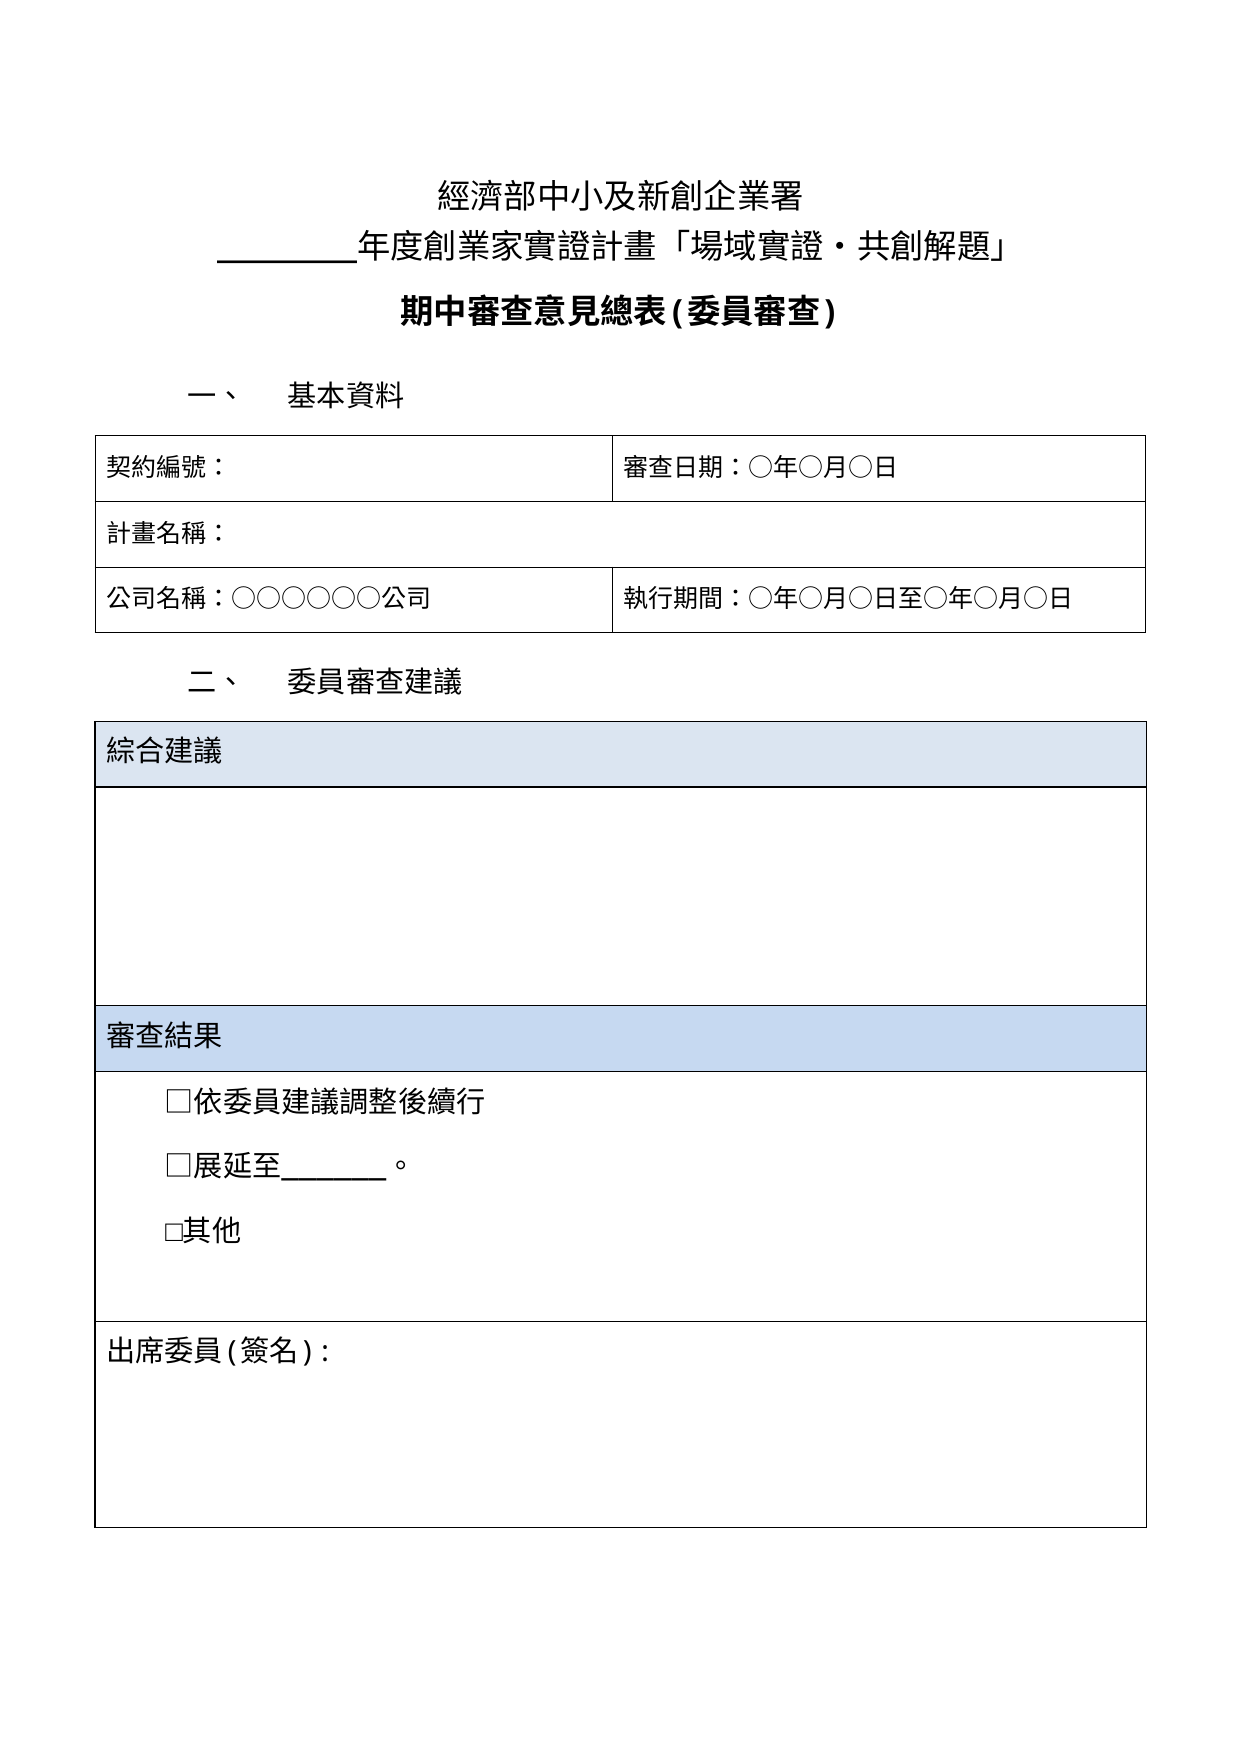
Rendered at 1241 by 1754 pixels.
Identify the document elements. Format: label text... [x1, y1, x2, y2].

text 期中審查意見總表(委員審查) [187, 283, 1053, 333]
text _______年度創業家實證計畫「場域實證‧共創解題」 [187, 219, 1053, 269]
table_cell [96, 788, 1146, 1005]
table_cell 公司名稱：○○○○○○公司 [96, 568, 612, 632]
list 委員審查建議 [187, 652, 1053, 702]
table_header 綜合建議 [96, 722, 1146, 786]
list 基本資料 [187, 367, 1053, 417]
table_cell 執行期間：○年○月○日至○年○月○日 [613, 568, 1145, 632]
table_cell □依委員建議調整後續行 □展延至______。 □其他 [96, 1072, 1146, 1321]
table_cell 審查結果 [96, 1006, 1146, 1071]
table_header 契約編號： [96, 436, 612, 501]
table_header 審查日期：○年○月○日 [613, 436, 1145, 501]
table_cell 出席委員(簽名): [96, 1322, 1146, 1527]
table_cell 計畫名稱： [96, 502, 1145, 567]
text 經濟部中小及新創企業署 [187, 169, 1053, 219]
